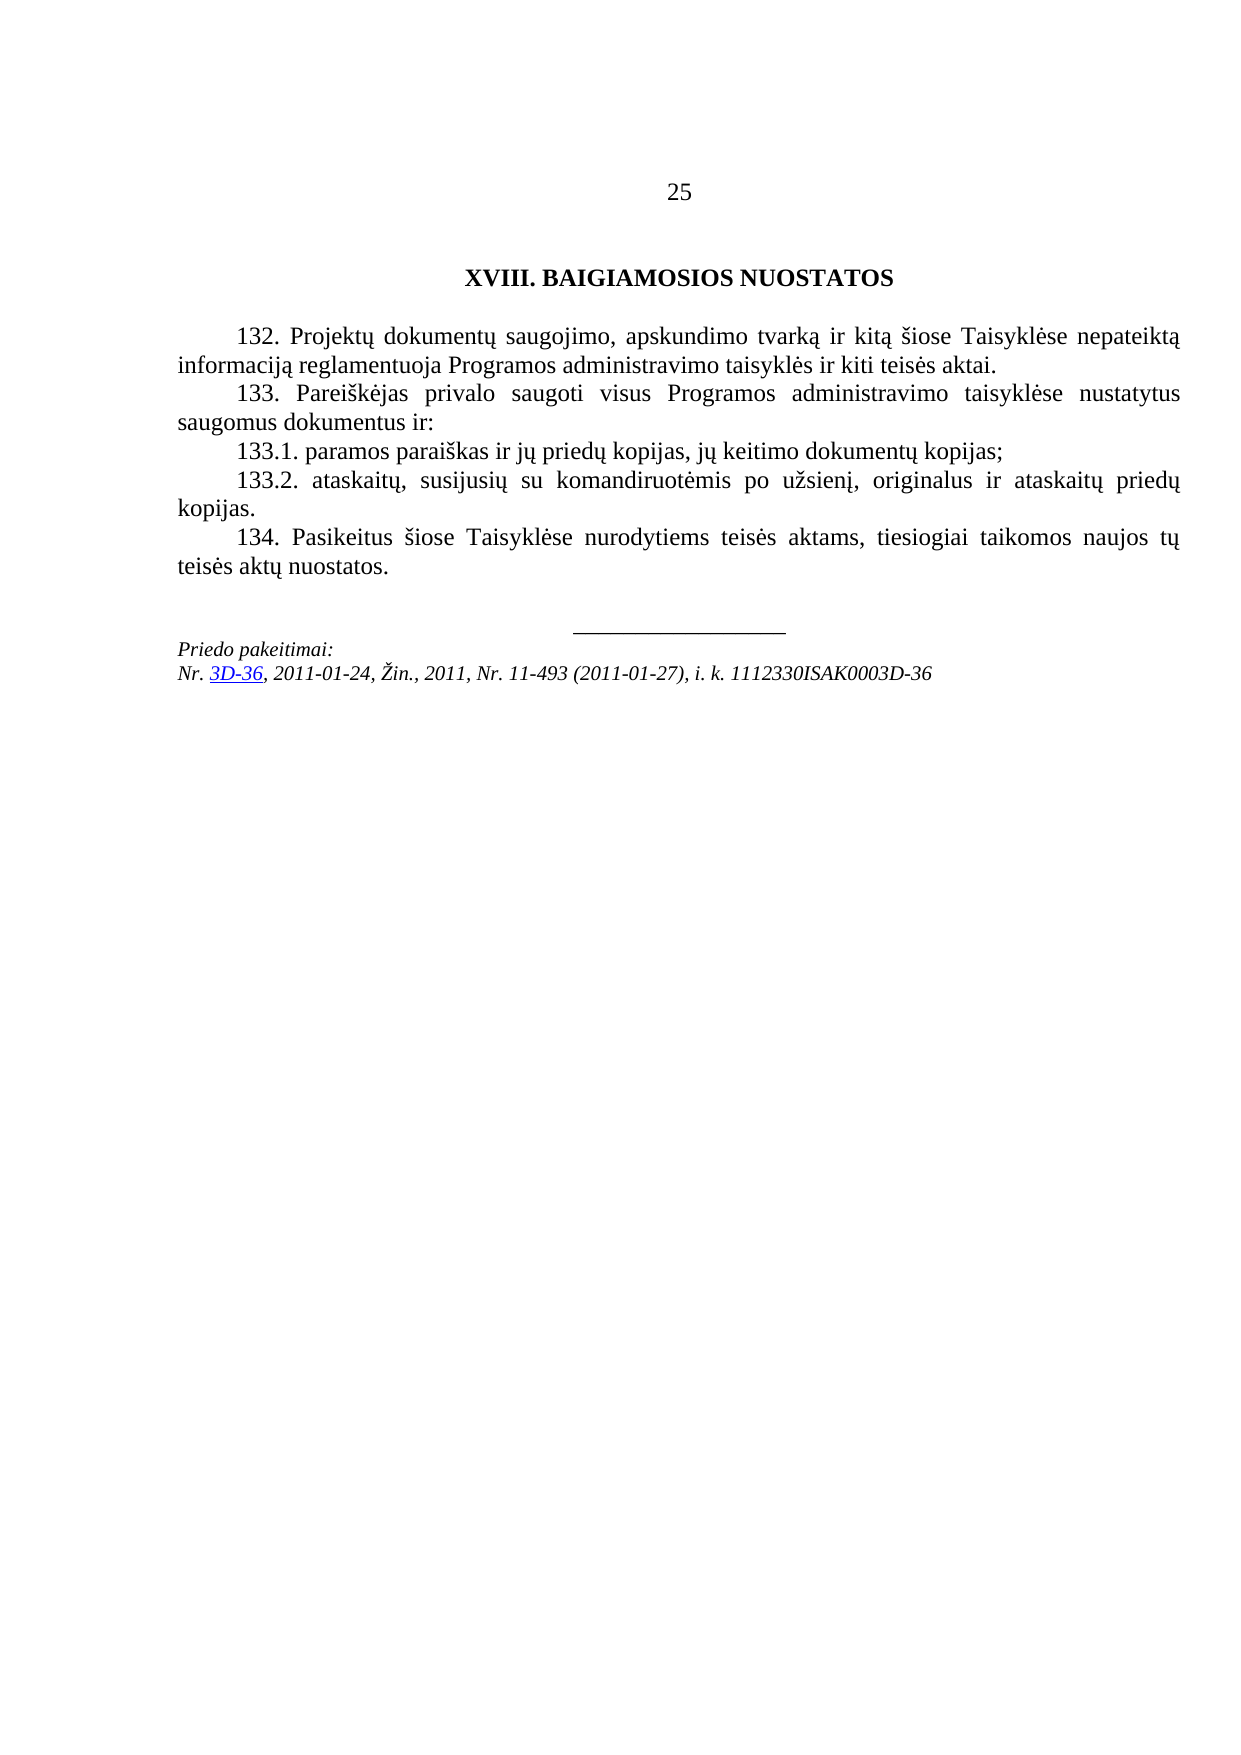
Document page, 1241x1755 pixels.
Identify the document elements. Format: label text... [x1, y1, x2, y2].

text 133.1. paramos paraiškas ir jų priedų kopijas, jų keitimo dokumentų kopijas; [177, 436, 1181, 465]
text 133. Pareiškėjas privalo saugoti visus Programos administravimo taisyklėse nustatytus saugomus dokumentus ir: [177, 378, 1181, 436]
text 134. Pasikeitus šiose Taisyklėse nurodytiems teisės aktams, tiesiogiai taikomos naujos tų teisės aktų nuostatos. [177, 522, 1181, 580]
text 132. Projektų dokumentų saugojimo, apskundimo tvarką ir kitą šiose Taisyklėse nepateiktą informaciją reglamentuoja Programos administravimo taisyklės ir kiti teisės aktai. [177, 321, 1181, 378]
text Nr. 3D-36, 2011-01-24, Žin., 2011, Nr. 11-493 (2011-01-27), i. k. 1112330ISAK0003D-36 [177, 661, 1181, 685]
text _________________ [177, 608, 1181, 637]
text 133.2. ataskaitų, susijusių su komandiruotėmis po užsienį, originalus ir ataskaitų priedų kopijas. [177, 465, 1181, 522]
text Priedo pakeitimai: [177, 637, 1181, 661]
text XVIII. BAIGIAMOSIOS NUOSTATOS [177, 263, 1181, 292]
